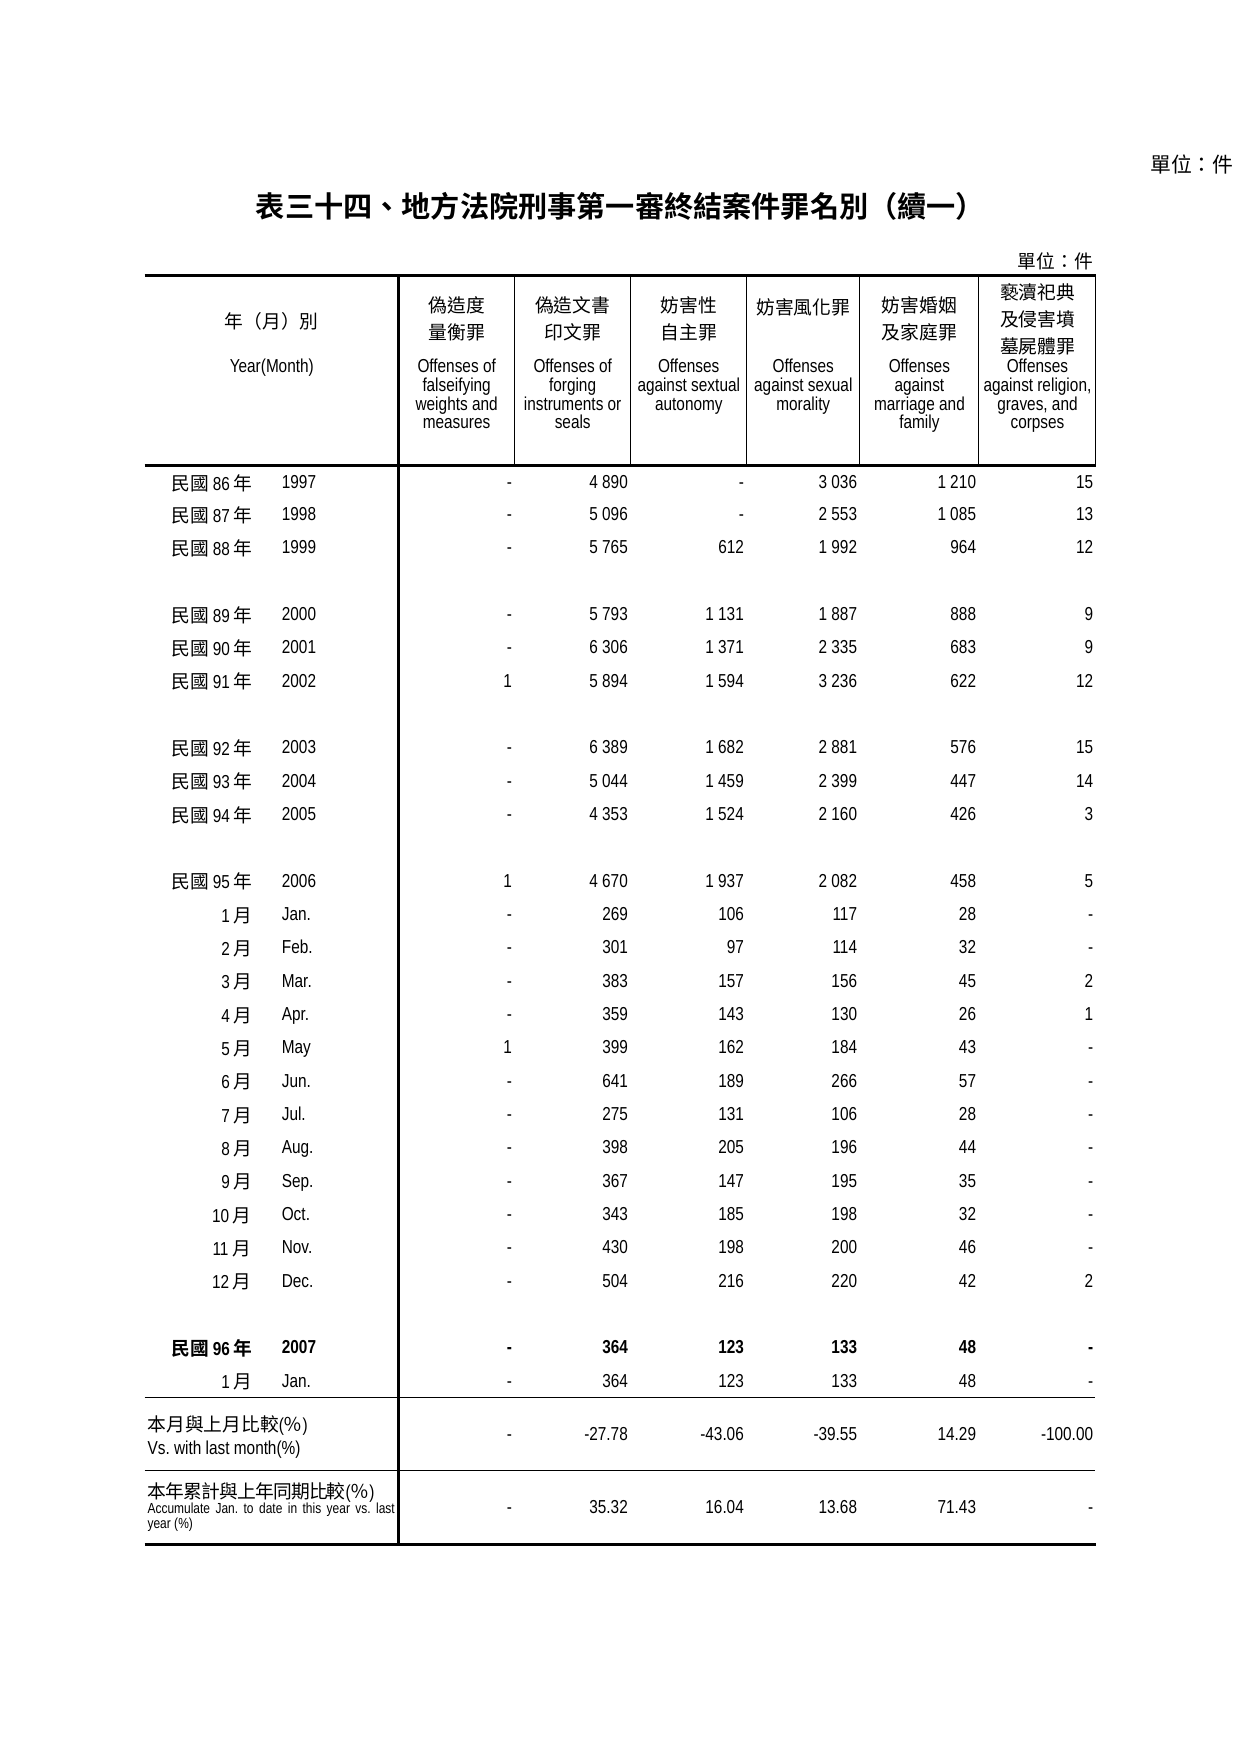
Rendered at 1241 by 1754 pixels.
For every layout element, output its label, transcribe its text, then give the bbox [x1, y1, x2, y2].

table_cell 5 [979, 864, 1096, 897]
table_cell [631, 697, 747, 731]
table_cell Dec. [279, 1264, 397, 1297]
table_cell 2月 [145, 931, 279, 964]
table_cell - [979, 1364, 1096, 1397]
table_cell 民國 87年 [145, 497, 279, 531]
table_cell 43 [860, 1031, 979, 1064]
table_cell - [400, 1264, 514, 1297]
table_cell Jan. [279, 1364, 397, 1397]
table_cell 民國 92年 [145, 731, 279, 764]
table_header 偽造度 量衡罪 [400, 277, 514, 357]
table_cell [515, 564, 631, 597]
table_cell 9 [979, 597, 1096, 631]
table_cell 9 [979, 631, 1096, 664]
table_cell [747, 831, 860, 864]
table_cell 216 [631, 1264, 747, 1297]
table_cell 1 937 [631, 864, 747, 897]
table_cell 1 992 [747, 531, 860, 564]
table_cell - [400, 597, 514, 631]
table_cell 1 459 [631, 764, 747, 797]
table_cell 13 [979, 497, 1096, 531]
table_cell Sep. [279, 1164, 397, 1197]
table_cell 399 [515, 1031, 631, 1064]
text 表三十四、地方法院刑事第一審終結案件罪名別（續一） [148, 183, 1092, 225]
table_cell [979, 831, 1096, 864]
table_cell 964 [860, 531, 979, 564]
table_cell - [400, 631, 514, 664]
table_cell 12 [979, 664, 1096, 697]
table_cell [515, 831, 631, 864]
table_cell - [400, 731, 514, 764]
table_cell [145, 697, 279, 731]
table_cell - [400, 1131, 514, 1164]
table_cell 130 [747, 997, 860, 1031]
table_cell 本年累計與上年同期比較(％) Accumulate Jan. to date in this year vs. last year (%) [145, 1471, 397, 1543]
table_cell - [400, 1364, 514, 1397]
table_cell [515, 697, 631, 731]
table_cell 民國 86年 [145, 467, 279, 497]
table_cell - [400, 1471, 514, 1543]
table_cell 2 [979, 1264, 1096, 1297]
table_cell Feb. [279, 931, 397, 964]
table_cell [979, 1297, 1096, 1331]
table_cell 1 594 [631, 664, 747, 697]
table_cell - [400, 1398, 514, 1470]
table_cell 157 [631, 964, 747, 997]
table_cell - [400, 531, 514, 564]
table_cell 343 [515, 1197, 631, 1231]
table_cell 1 [979, 997, 1096, 1031]
table_cell 2 335 [747, 631, 860, 664]
table_cell [631, 564, 747, 597]
table_cell 504 [515, 1264, 631, 1297]
table_cell [631, 831, 747, 864]
table_cell 35.32 [515, 1471, 631, 1543]
table_cell Aug. [279, 1131, 397, 1164]
table_cell [860, 831, 979, 864]
table_cell 28 [860, 1097, 979, 1131]
table_cell 612 [631, 531, 747, 564]
table_cell 10月 [145, 1197, 279, 1231]
table_cell 48 [860, 1331, 979, 1364]
table_cell 3 236 [747, 664, 860, 697]
table_cell 123 [631, 1364, 747, 1397]
table_cell - [979, 1131, 1096, 1164]
table_cell 5 894 [515, 664, 631, 697]
table_cell - [400, 1231, 514, 1264]
table_cell 15 [979, 467, 1096, 497]
table_header 妨害風化罪 [747, 277, 859, 357]
table_cell 2006 [279, 864, 397, 897]
table_cell - [400, 897, 514, 931]
table_cell 45 [860, 964, 979, 997]
table_cell 2 082 [747, 864, 860, 897]
table_cell 576 [860, 731, 979, 764]
table_cell - [400, 797, 514, 831]
table_cell 162 [631, 1031, 747, 1064]
table_cell Oct. [279, 1197, 397, 1231]
table_cell 民國 93年 [145, 764, 279, 797]
table_cell 35 [860, 1164, 979, 1197]
table_cell 1997 [279, 467, 397, 497]
table_cell 1月 [145, 1364, 279, 1397]
table_cell 156 [747, 964, 860, 997]
table_cell 106 [747, 1097, 860, 1131]
table_cell 民國 91年 [145, 664, 279, 697]
table_cell - [400, 997, 514, 1031]
table_cell 2002 [279, 664, 397, 697]
table_cell 1 085 [860, 497, 979, 531]
table_cell Jan. [279, 897, 397, 931]
table_cell 198 [631, 1231, 747, 1264]
text 單位：件 [148, 247, 1092, 274]
table_cell 458 [860, 864, 979, 897]
table_cell - [400, 1197, 514, 1231]
table_cell 民國 89年 [145, 597, 279, 631]
table_cell May [279, 1031, 397, 1064]
table_cell 12 [979, 531, 1096, 564]
table_cell 6 306 [515, 631, 631, 664]
table_cell 1998 [279, 497, 397, 531]
table_cell 1 524 [631, 797, 747, 831]
table_cell [279, 1297, 397, 1331]
table_cell [515, 1297, 631, 1331]
table_cell 196 [747, 1131, 860, 1164]
table_cell [747, 564, 860, 597]
table_cell 11月 [145, 1231, 279, 1264]
table_cell -43.06 [631, 1398, 747, 1470]
table_cell 3 [979, 797, 1096, 831]
table_cell 2003 [279, 731, 397, 764]
table_cell 2 160 [747, 797, 860, 831]
table_cell Offenses against sextual autonomy [631, 358, 746, 461]
table_cell - [631, 497, 747, 531]
table_cell - [979, 1470, 1096, 1543]
table_cell 5 096 [515, 497, 631, 531]
table_cell 266 [747, 1064, 860, 1097]
table_cell [631, 1297, 747, 1331]
table_cell - [631, 467, 747, 497]
table_cell 189 [631, 1064, 747, 1097]
table_cell 民國 96年 [145, 1331, 279, 1364]
table_cell [747, 1297, 860, 1331]
table_cell 97 [631, 931, 747, 964]
table_cell - [979, 1097, 1096, 1131]
table_cell - [979, 1164, 1096, 1197]
table_cell 1 887 [747, 597, 860, 631]
table_cell [860, 564, 979, 597]
table_cell 1 [400, 1031, 514, 1064]
table_cell Apr. [279, 997, 397, 1031]
table_cell - [400, 931, 514, 964]
table_cell -100.00 [979, 1397, 1096, 1470]
table_cell [400, 831, 514, 864]
table_cell -39.55 [747, 1398, 860, 1470]
table_cell 2 399 [747, 764, 860, 797]
table_cell Nov. [279, 1231, 397, 1264]
table_cell [979, 697, 1096, 731]
table_cell 1 131 [631, 597, 747, 631]
table_cell 1月 [145, 897, 279, 931]
table_cell - [979, 1197, 1096, 1231]
table_cell 4 670 [515, 864, 631, 897]
table_cell 269 [515, 897, 631, 931]
text [1150, 173, 1240, 181]
table_cell 民國 95年 [145, 864, 279, 897]
table_cell 123 [631, 1331, 747, 1364]
table_cell 5月 [145, 1031, 279, 1064]
table_cell 359 [515, 997, 631, 1031]
table_header 褻瀆祀典 及侵害墳 墓屍體罪 [979, 277, 1095, 357]
table_cell 430 [515, 1231, 631, 1264]
table_cell 117 [747, 897, 860, 931]
table_cell - [979, 1064, 1096, 1097]
table_cell - [400, 467, 514, 497]
table_cell 367 [515, 1164, 631, 1197]
table_cell - [400, 764, 514, 797]
table_cell 1 371 [631, 631, 747, 664]
table_cell 2 881 [747, 731, 860, 764]
table_cell 14.29 [860, 1398, 979, 1470]
table_cell [400, 1297, 514, 1331]
table_cell 184 [747, 1031, 860, 1064]
table_cell [279, 697, 397, 731]
table_cell - [400, 1164, 514, 1197]
table_cell 131 [631, 1097, 747, 1131]
table_cell 16.04 [631, 1471, 747, 1543]
table_cell 195 [747, 1164, 860, 1197]
table_cell - [979, 1231, 1096, 1264]
table_cell 4月 [145, 997, 279, 1031]
table_cell 888 [860, 597, 979, 631]
table_cell [860, 697, 979, 731]
table_cell 683 [860, 631, 979, 664]
table_cell 5 793 [515, 597, 631, 631]
table_cell 28 [860, 897, 979, 931]
table_cell 民國 94年 [145, 797, 279, 831]
text [1150, 141, 1240, 148]
table_cell 57 [860, 1064, 979, 1097]
table_cell 364 [515, 1331, 631, 1364]
table_cell 1 682 [631, 731, 747, 764]
table_cell 32 [860, 1197, 979, 1231]
table_cell 民國 88年 [145, 531, 279, 564]
table_header 年（月）別 [145, 277, 397, 357]
table_cell 114 [747, 931, 860, 964]
table_cell 220 [747, 1264, 860, 1297]
table_cell 185 [631, 1197, 747, 1231]
table_cell [279, 831, 397, 864]
table_cell 2000 [279, 597, 397, 631]
table_cell - [400, 497, 514, 531]
table_cell 6月 [145, 1064, 279, 1097]
table_cell 205 [631, 1131, 747, 1164]
table_cell 6 389 [515, 731, 631, 764]
table_cell - [979, 1331, 1096, 1364]
table_cell 364 [515, 1364, 631, 1397]
table_cell 48 [860, 1364, 979, 1397]
table_cell 1 [400, 664, 514, 697]
table_cell Year(Month) [145, 358, 397, 461]
table_cell Jul. [279, 1097, 397, 1131]
table_cell 622 [860, 664, 979, 697]
table_cell 8月 [145, 1131, 279, 1164]
table_header 妨害婚姻 及家庭罪 [860, 277, 978, 357]
table_cell [145, 564, 279, 597]
table_cell 106 [631, 897, 747, 931]
table_cell - [979, 897, 1096, 931]
table_cell - [979, 931, 1096, 964]
table_cell 9月 [145, 1164, 279, 1197]
table_cell 3月 [145, 964, 279, 997]
table_cell 133 [747, 1364, 860, 1397]
table_cell 44 [860, 1131, 979, 1164]
table_cell 2 553 [747, 497, 860, 531]
table_cell - [400, 964, 514, 997]
table_cell Offenses against marriage and family [860, 358, 978, 461]
table_cell 4 890 [515, 467, 631, 497]
table_cell [747, 697, 860, 731]
table_cell 1 210 [860, 467, 979, 497]
table_cell [145, 831, 279, 864]
table_cell 民國 90年 [145, 631, 279, 664]
table_cell 14 [979, 764, 1096, 797]
table_cell 198 [747, 1197, 860, 1231]
table_cell 4 353 [515, 797, 631, 831]
table_cell - [400, 1097, 514, 1131]
table_cell 46 [860, 1231, 979, 1264]
table_header 偽造文書 印文罪 [515, 277, 630, 357]
table_cell 1999 [279, 531, 397, 564]
table_cell 398 [515, 1131, 631, 1164]
table_cell 133 [747, 1331, 860, 1364]
table_cell [400, 697, 514, 731]
table_cell Offenses against religion, graves, and corpses [979, 358, 1095, 461]
table_cell 2007 [279, 1331, 397, 1364]
table_cell 301 [515, 931, 631, 964]
table_cell Offenses against sexual morality [747, 358, 859, 461]
table_cell Offenses of forging instruments or seals [515, 358, 630, 461]
text 單位：件 [1150, 148, 1240, 173]
table_cell [860, 1297, 979, 1331]
table_cell 2005 [279, 797, 397, 831]
table_cell 426 [860, 797, 979, 831]
table_cell - [400, 1064, 514, 1097]
table_cell Mar. [279, 964, 397, 997]
table_cell 本月與上月比較(％) Vs. with last month(%) [145, 1398, 397, 1470]
table_cell 5 765 [515, 531, 631, 564]
table_cell 641 [515, 1064, 631, 1097]
table_cell 2 [979, 964, 1096, 997]
table_cell 15 [979, 731, 1096, 764]
table_cell 147 [631, 1164, 747, 1197]
table_cell 383 [515, 964, 631, 997]
table_cell 42 [860, 1264, 979, 1297]
table_cell -27.78 [515, 1398, 631, 1470]
table_cell 200 [747, 1231, 860, 1264]
table_cell [979, 564, 1096, 597]
table_cell 2001 [279, 631, 397, 664]
table_cell 447 [860, 764, 979, 797]
table_cell 26 [860, 997, 979, 1031]
table_cell 71.43 [860, 1471, 979, 1543]
table_cell - [979, 1031, 1096, 1064]
table_cell [145, 1297, 279, 1331]
table_cell 2004 [279, 764, 397, 797]
table_cell Offenses of falseifying weights and measures [400, 358, 514, 461]
table_cell 275 [515, 1097, 631, 1131]
table_header 妨害性 自主罪 [631, 277, 746, 357]
table_cell Jun. [279, 1064, 397, 1097]
table_cell 7月 [145, 1097, 279, 1131]
table_cell 12月 [145, 1264, 279, 1297]
table_cell 32 [860, 931, 979, 964]
table_cell 1 [400, 864, 514, 897]
table_cell 13.68 [747, 1471, 860, 1543]
table_cell 3 036 [747, 467, 860, 497]
table_cell 5 044 [515, 764, 631, 797]
table_cell 143 [631, 997, 747, 1031]
table_cell - [400, 1331, 514, 1364]
table_cell [400, 564, 514, 597]
table_cell [279, 564, 397, 597]
